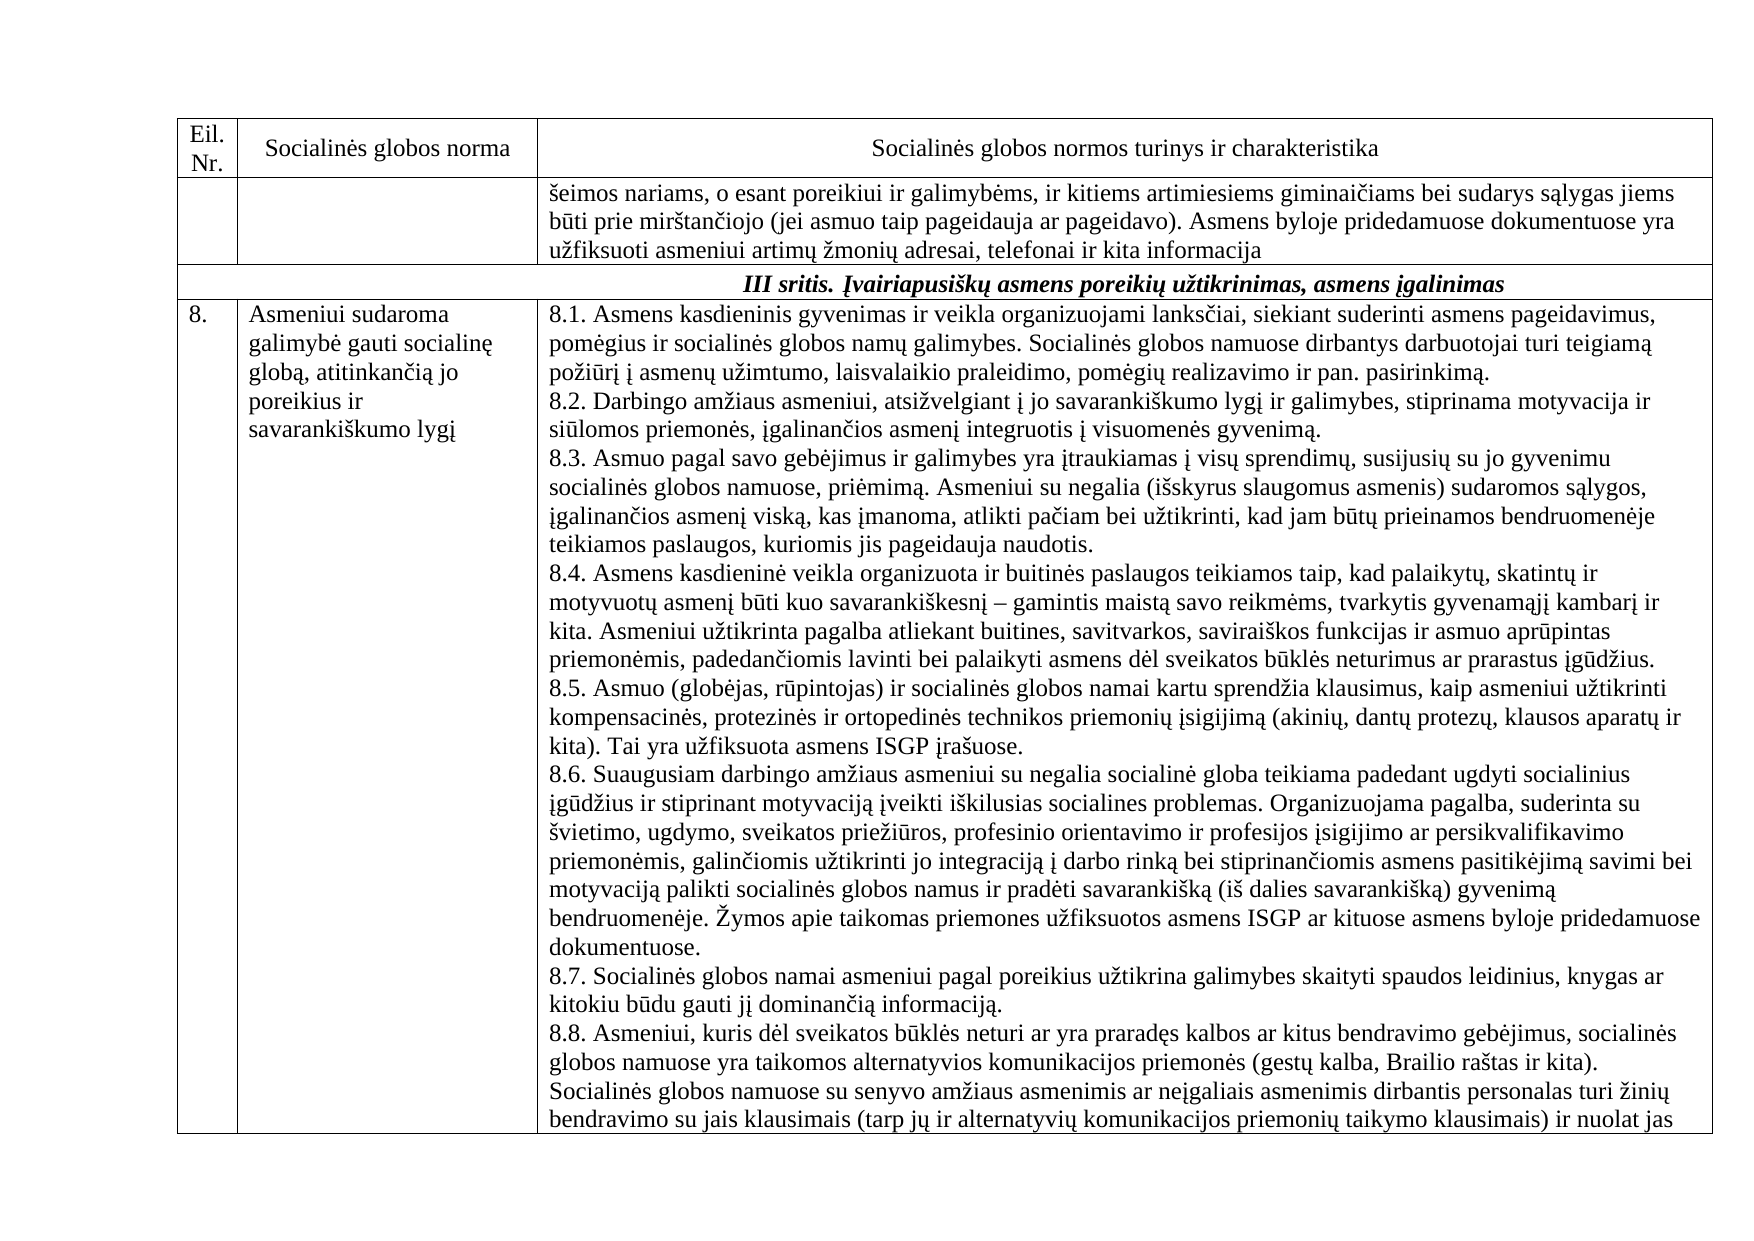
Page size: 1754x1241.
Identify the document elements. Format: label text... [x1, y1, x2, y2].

table_cell [237, 265, 538, 298]
table_header Socialinės globos norma [238, 119, 537, 177]
table_cell 8. [178, 300, 237, 1133]
table_header Eil. Nr. [178, 119, 237, 177]
table_cell [178, 265, 237, 298]
table_cell 8.1. Asmens kasdieninis gyvenimas ir veikla organizuojami lanksčiai, siekiant suderinti asmens pageidavimus, pomėgius ir socialinės globos namų galimybes. Socialinės globos namuose dirbantys darbuotojai turi teigiamą požiūrį į asmenų užimtumo, laisvalaikio praleidimo, pomėgių realizavimo ir pan. pasirinkimą. 8.2. Darbingo amžiaus asmeniui, atsižvelgiant į jo savarankiškumo lygį ir galimybes, stiprinama motyvacija ir siūlomos priemonės, įgalinančios asmenį integruotis į visuomenės gyvenimą. 8.3. Asmuo pagal savo gebėjimus ir galimybes yra įtraukiamas į visų sprendimų, susijusių su jo gyvenimu socialinės globos namuose, priėmimą. Asmeniui su negalia (išskyrus slaugomus asmenis) sudaromos sąlygos, įgalinančios asmenį viską, kas įmanoma, atlikti pačiam bei užtikrinti, kad jam būtų prieinamos bendruomenėje teikiamos paslaugos, kuriomis jis pageidauja naudotis. 8.4. Asmens kasdieninė veikla organizuota ir buitinės paslaugos teikiamos taip, kad palaikytų, skatintų ir motyvuotų asmenį būti kuo savarankiškesnį – gamintis maistą savo reikmėms, tvarkytis gyvenamąjį kambarį ir kita. Asmeniui užtikrinta pagalba atliekant buitines, savitvarkos, saviraiškos funkcijas ir asmuo aprūpintas priemonėmis, padedančiomis lavinti bei palaikyti asmens dėl sveikatos būklės neturimus ar prarastus įgūdžius. 8.5. Asmuo (globėjas, rūpintojas) ir socialinės globos namai kartu sprendžia klausimus, kaip asmeniui užtikrinti kompensacinės, protezinės ir ortopedinės technikos priemonių įsigijimą (akinių, dantų protezų, klausos aparatų ir kita). Tai yra užfiksuota asmens ISGP įrašuose. 8.6. Suaugusiam darbingo amžiaus asmeniui su negalia socialinė globa teikiama padedant ugdyti socialinius įgūdžius ir stiprinant motyvaciją įveikti iškilusias socialines problemas. Organizuojama pagalba, suderinta su švietimo, ugdymo, sveikatos priežiūros, profesinio orientavimo ir profesijos įsigijimo ar persikvalifikavimo priemonėmis, galinčiomis užtikrinti jo integraciją į darbo rinką bei stiprinančiomis asmens pasitikėjimą savimi bei motyvaciją palikti socialinės globos namus ir pradėti savarankišką (iš dalies savarankišką) gyvenimą bendruomenėje. Žymos apie taikomas priemones užfiksuotos asmens ISGP ar kituose asmens byloje pridedamuose dokumentuose. 8.7. Socialinės globos namai asmeniui pagal poreikius užtikrina galimybes skaityti spaudos leidinius, knygas ar kitokiu būdu gauti jį dominančią informaciją. 8.8. Asmeniui, kuris dėl sveikatos būklės neturi ar yra praradęs kalbos ar kitus bendravimo gebėjimus, socialinės globos namuose yra taikomos alternatyvios komunikacijos priemonės (gestų kalba, Brailio raštas ir kita). Socialinės globos namuose su senyvo amžiaus asmenimis ar neįgaliais asmenimis dirbantis personalas turi žinių bendravimo su jais klausimais (tarp jų ir alternatyvių komunikacijos priemonių taikymo klausimais) ir nuolat jas [538, 300, 1712, 1133]
table_cell Asmeniui sudaroma galimybė gauti socialinę globą, atitinkančią jo poreikius ir savarankiškumo lygį [238, 300, 537, 1133]
table_cell III sritis. Įvairiapusiškų asmens poreikių užtikrinimas, asmens įgalinimas [538, 265, 1712, 298]
table_cell šeimos nariams, o esant poreikiui ir galimybėms, ir kitiems artimiesiems giminaičiams bei sudarys sąlygas jiems būti prie mirštančiojo (jei asmuo taip pageidauja ar pageidavo). Asmens byloje pridedamuose dokumentuose yra užfiksuoti asmeniui artimų žmonių adresai, telefonai ir kita informacija [538, 178, 1712, 264]
table_cell [238, 178, 537, 264]
table_header Socialinės globos normos turinys ir charakteristika [538, 119, 1712, 177]
table_cell [178, 178, 237, 264]
